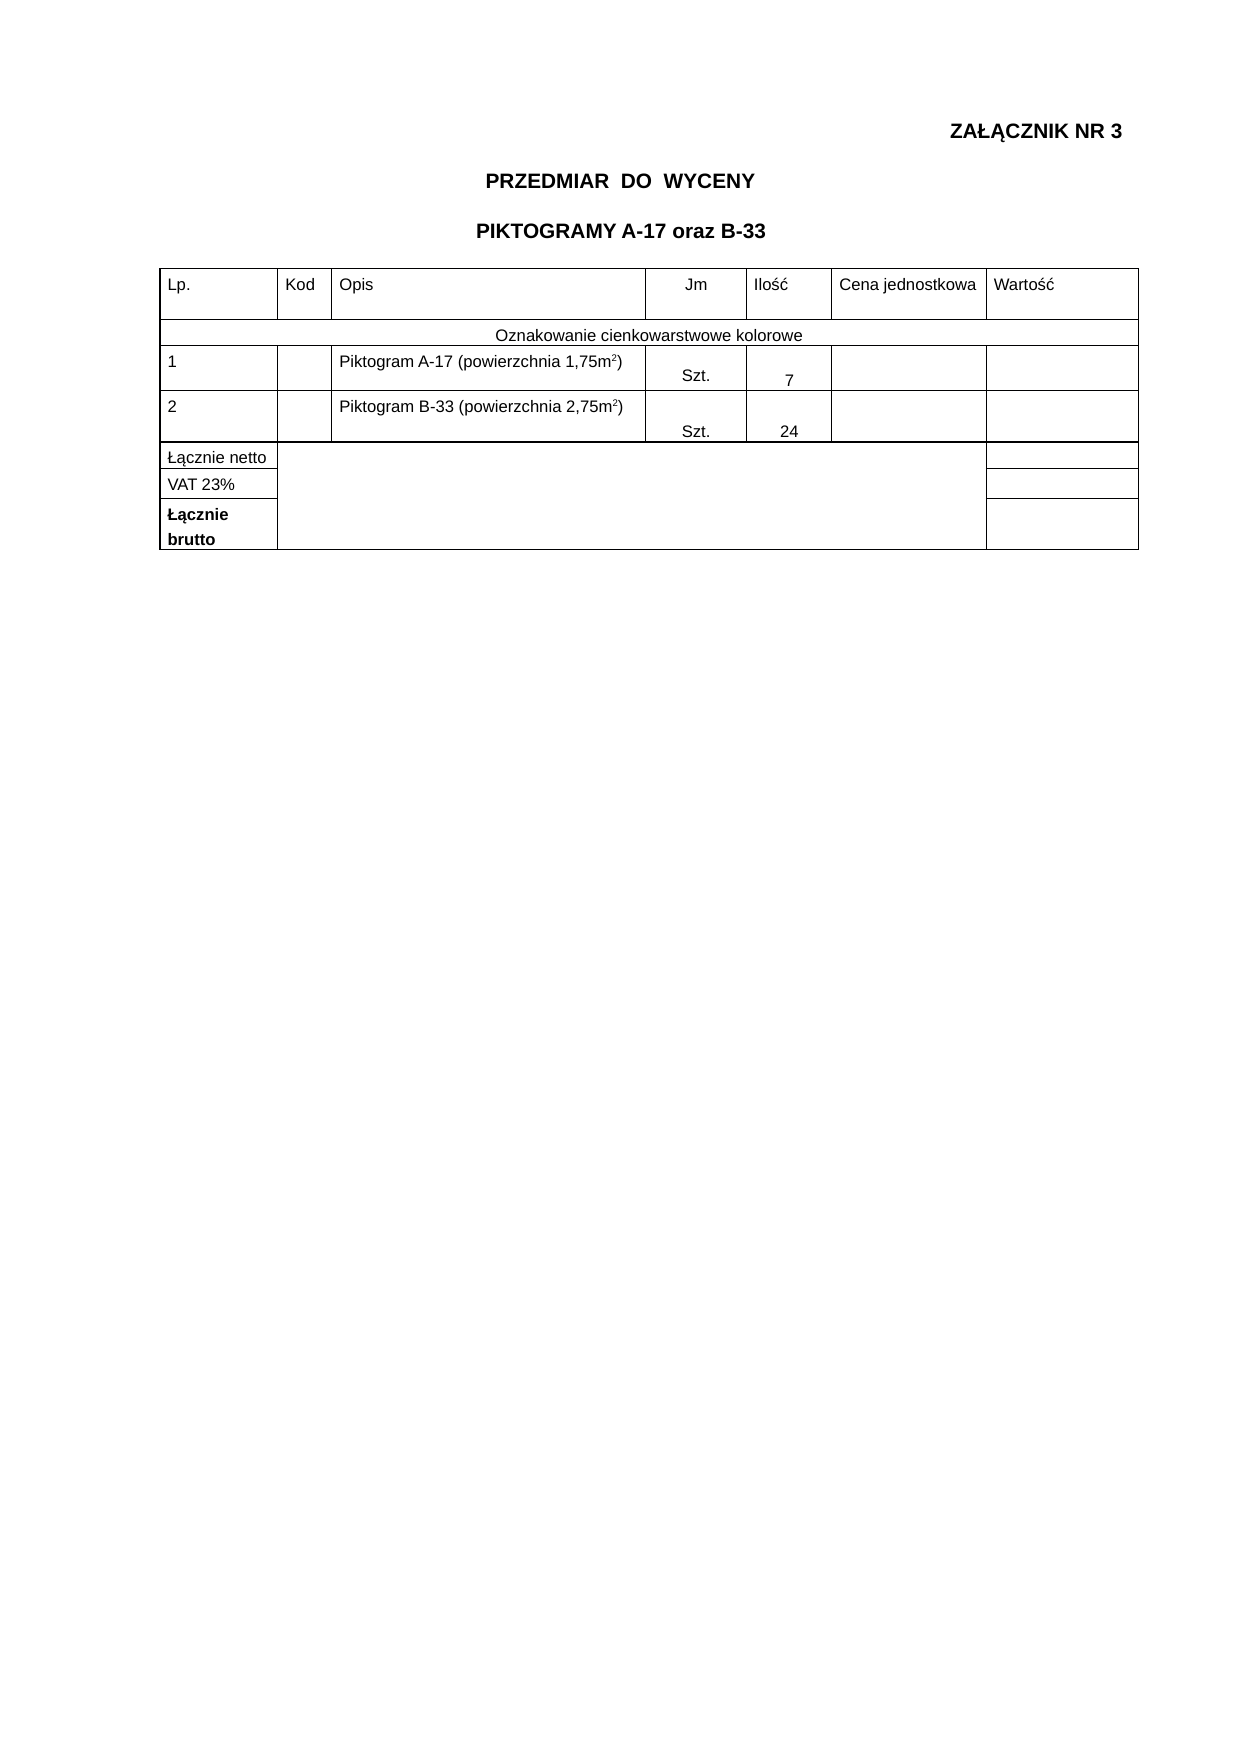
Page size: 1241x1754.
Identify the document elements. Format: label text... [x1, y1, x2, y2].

table_cell [987, 469, 1138, 498]
table_cell [278, 346, 331, 390]
table_cell [278, 443, 986, 549]
table_cell 2 [161, 391, 277, 441]
table_header Cena jednostkowa [832, 269, 986, 319]
text PIKTOGRAMY A-17 oraz B-33 [120, 218, 1122, 243]
table_header Wartość [987, 269, 1138, 319]
table_cell [987, 499, 1138, 549]
table_cell [987, 346, 1138, 390]
table_cell Szt. [646, 391, 746, 441]
table_header Opis [332, 269, 645, 319]
table_header Ilość [747, 269, 831, 319]
table_header Jm [646, 269, 746, 319]
table_cell VAT 23% [161, 469, 277, 498]
table_cell Piktogram B-33 (powierzchnia 2,75m2) [332, 391, 645, 441]
table_cell 7 [747, 346, 831, 390]
table_cell [278, 391, 331, 441]
table_header Kod [278, 269, 331, 319]
table_cell [987, 443, 1138, 467]
table_cell Szt. [646, 346, 746, 390]
table_cell [832, 346, 986, 390]
table_cell Łącznie brutto [161, 499, 277, 549]
table_cell 24 [747, 391, 831, 441]
table_cell [832, 391, 986, 441]
text ZAŁĄCZNIK NR 3 [118, 118, 1122, 143]
table_cell Oznakowanie cienkowarstwowe kolorowe [161, 320, 1138, 345]
table_cell Łącznie netto [161, 443, 277, 467]
table_cell 1 [161, 346, 277, 390]
table_cell Piktogram A-17 (powierzchnia 1,75m2) [332, 346, 645, 390]
table_cell [987, 391, 1138, 441]
text PRZEDMIAR DO WYCENY [117, 168, 1122, 193]
table_header Lp. [161, 269, 277, 319]
